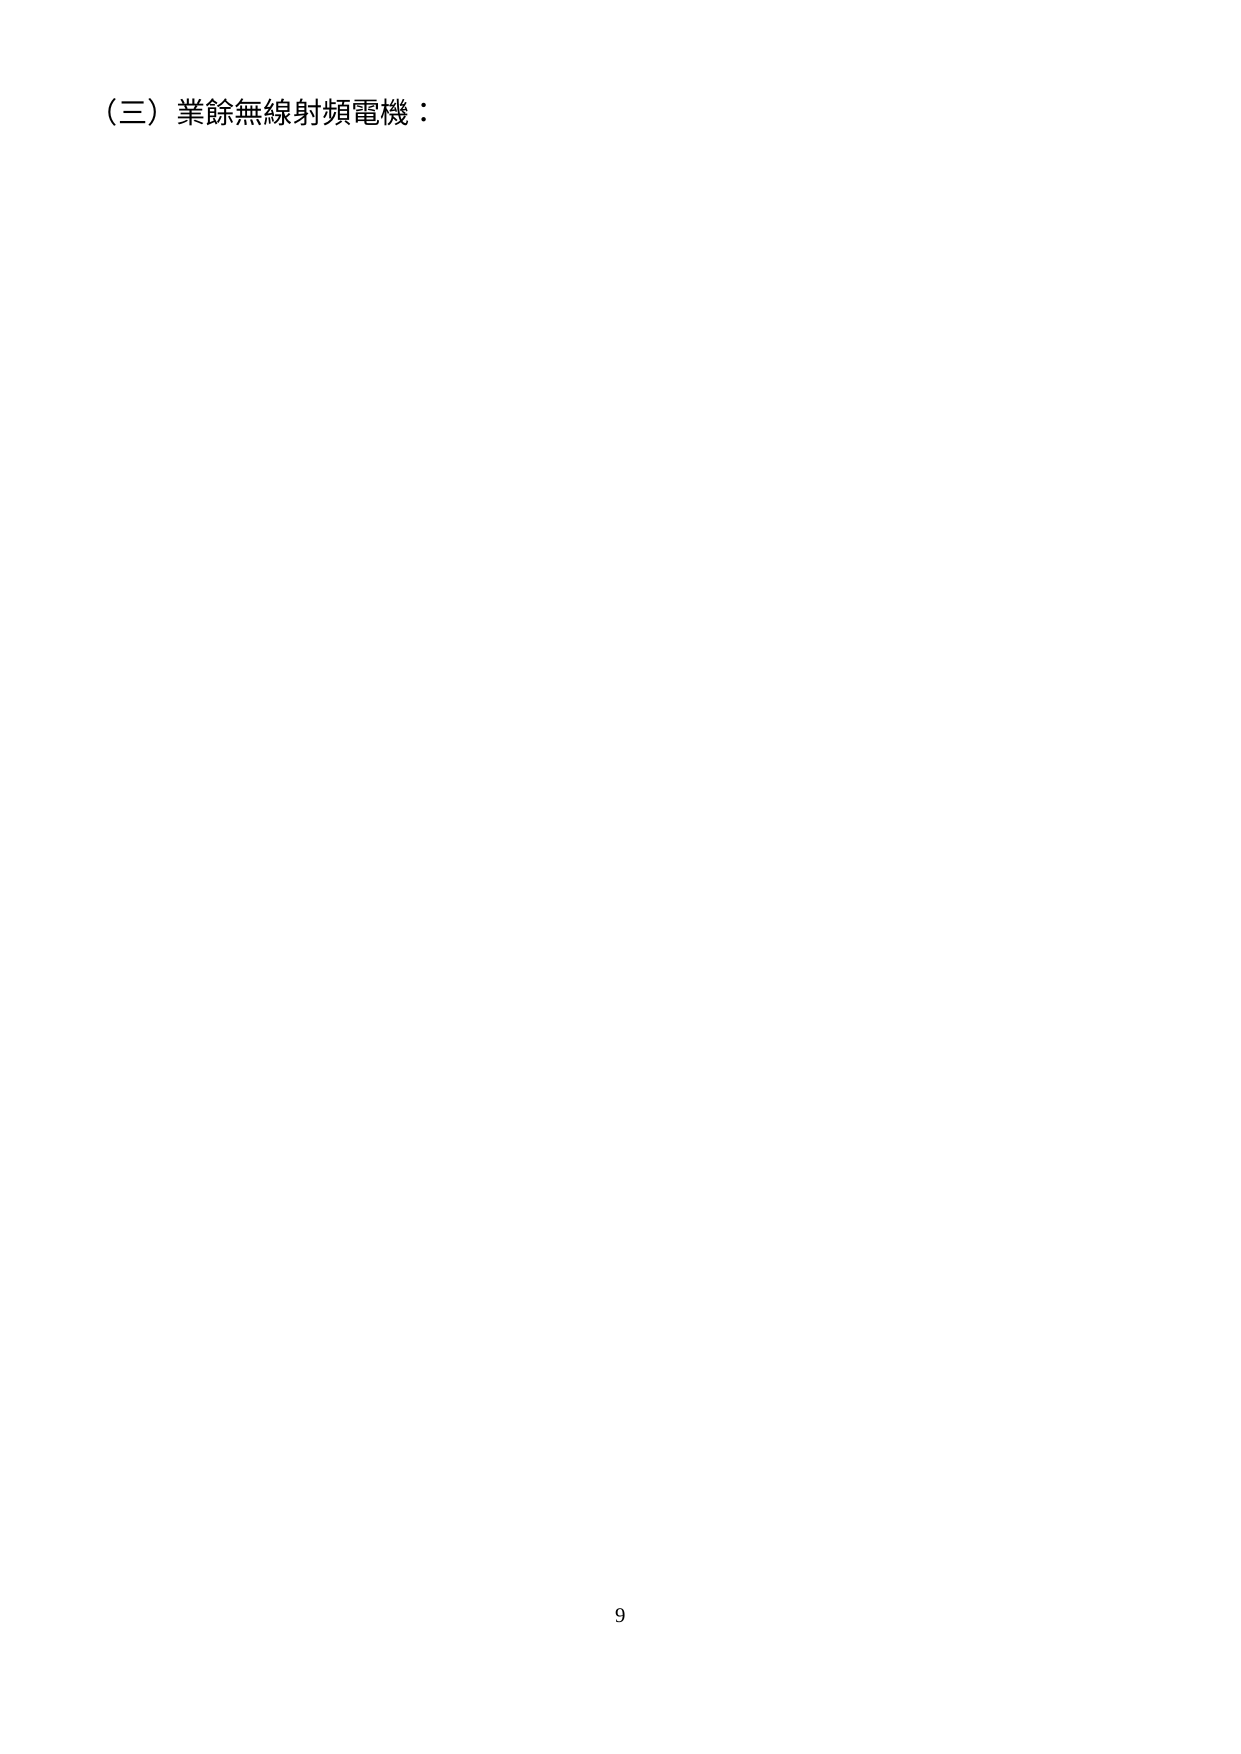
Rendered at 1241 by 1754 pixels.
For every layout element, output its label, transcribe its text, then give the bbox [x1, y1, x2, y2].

text （三）業餘無線射頻電機： [89, 90, 1152, 132]
